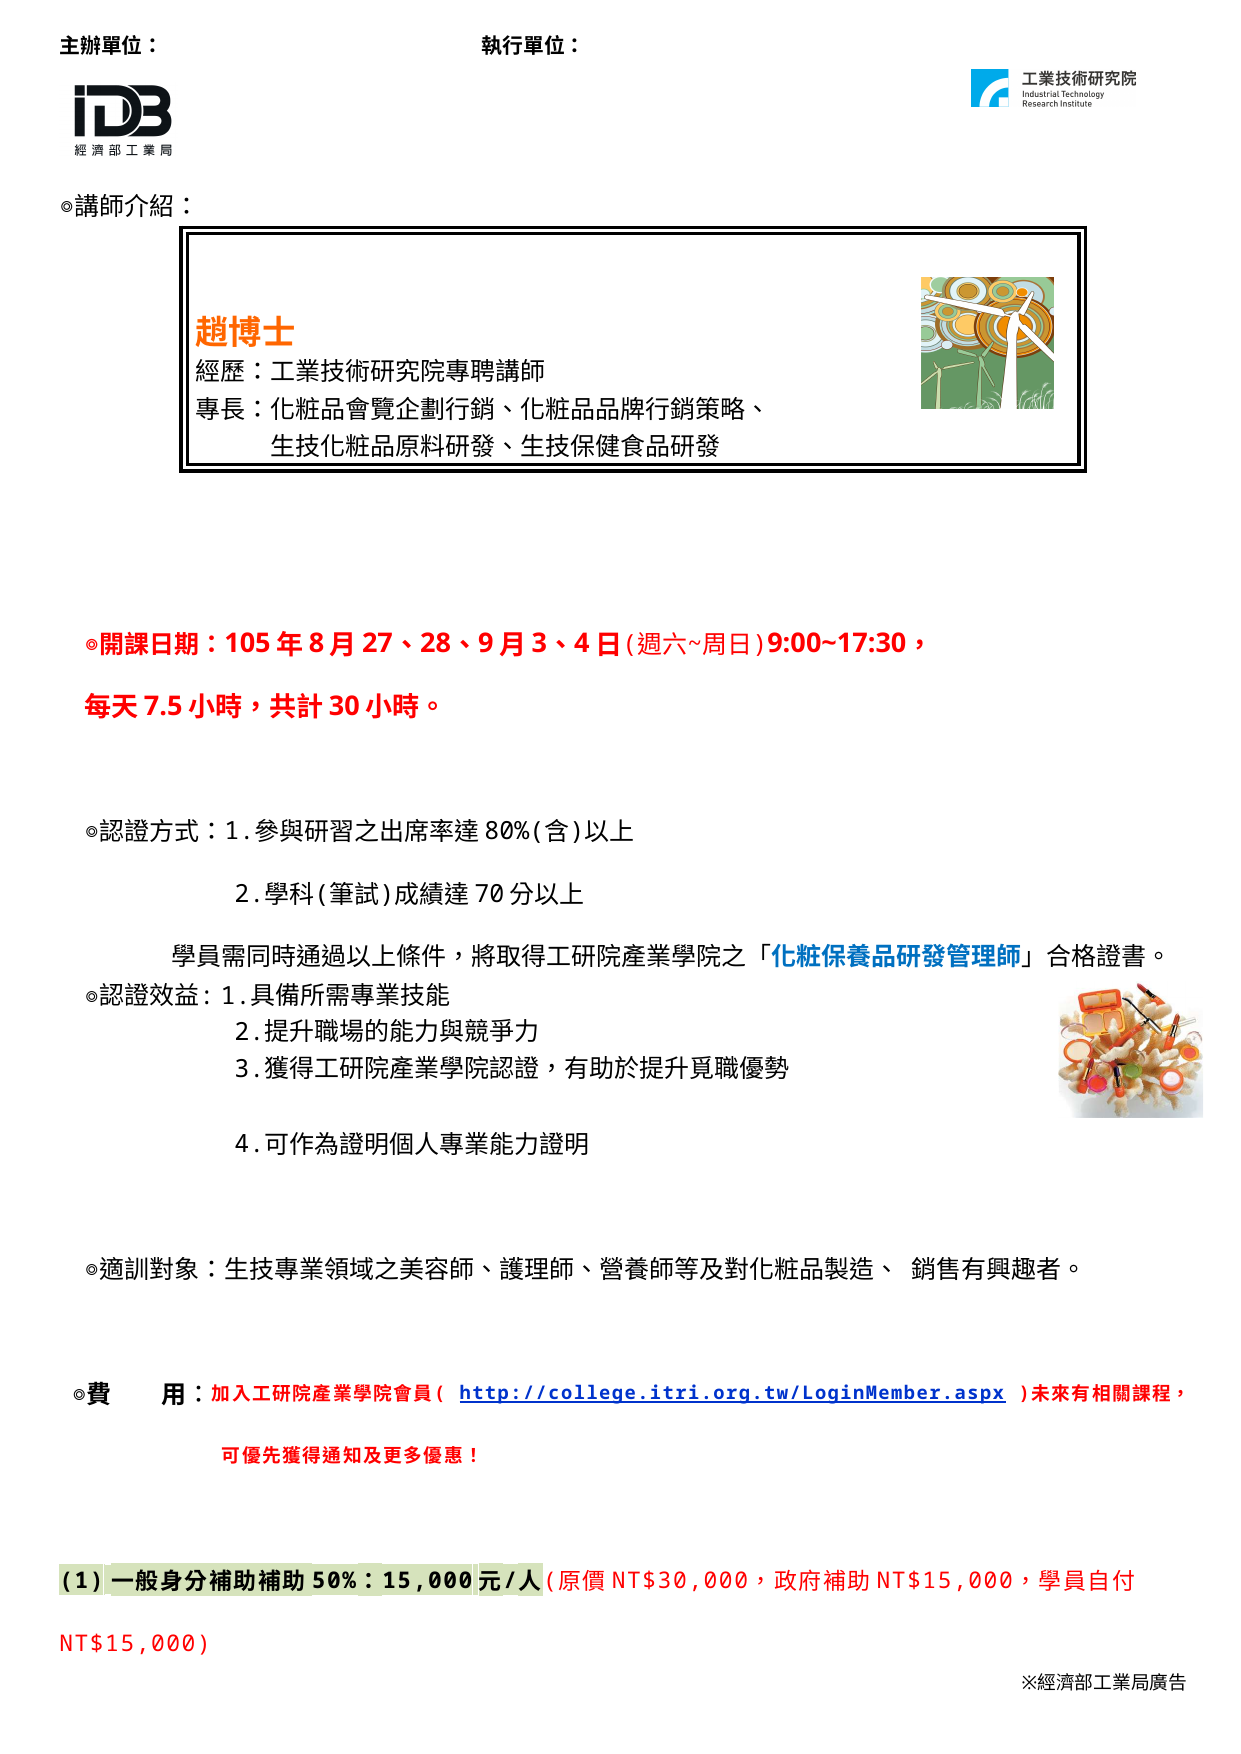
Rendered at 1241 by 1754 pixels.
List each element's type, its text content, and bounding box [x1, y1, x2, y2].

text 2.提升職場的能力與競爭力 [59, 1012, 1058, 1048]
text ◎費 用：加入工研院產業學院會員( http://college.itri.org.tw/LoginMember.aspx )未來有相關課程，可優先獲得通知及更多優惠！ [72, 1351, 1181, 1476]
text 每天7.5小時，共計30小時。 [84, 663, 1181, 788]
text 學員需同時通過以上條件，將取得工研院產業學院之「化粧保養品研發管理師」合格證書。 [172, 913, 1181, 976]
text (1) 一般身分補助補助50%：15,000元/人(原價NT$30,000，政府補助NT$15,000，學員自付NT$15,000) [59, 1538, 1181, 1663]
text ◎講師介紹： [59, 163, 1181, 226]
text 2.學科(筆試)成績達70分以上 [234, 851, 1181, 913]
text ◎適訓對象：生技專業領域之美容師、護理師、營養師等及對化粧品製造、 銷售有興趣者。 [59, 1226, 1181, 1288]
text 3.獲得工研院產業學院認證，有助於提升覓職優勢 [184, 1048, 1058, 1084]
text ◎認證效益: 1.具備所需專業技能 [84, 976, 1181, 1012]
text ◎開課日期：105年8月27、28、9月3、4日(週六~周日)9:00~17:30， [59, 601, 1181, 663]
table_header 趙博士 經歷：工業技術研究院專聘講師 專長：化粧品會覽企劃行銷、化粧品品牌行銷策略、 生技化粧品原料研發、生技保健食品研發 [184, 229, 1082, 463]
text ◎認證方式：1.參與研習之出席率達80%(含)以上 [84, 788, 1181, 851]
text 4.可作為證明個人專業能力證明 [184, 1101, 1181, 1163]
